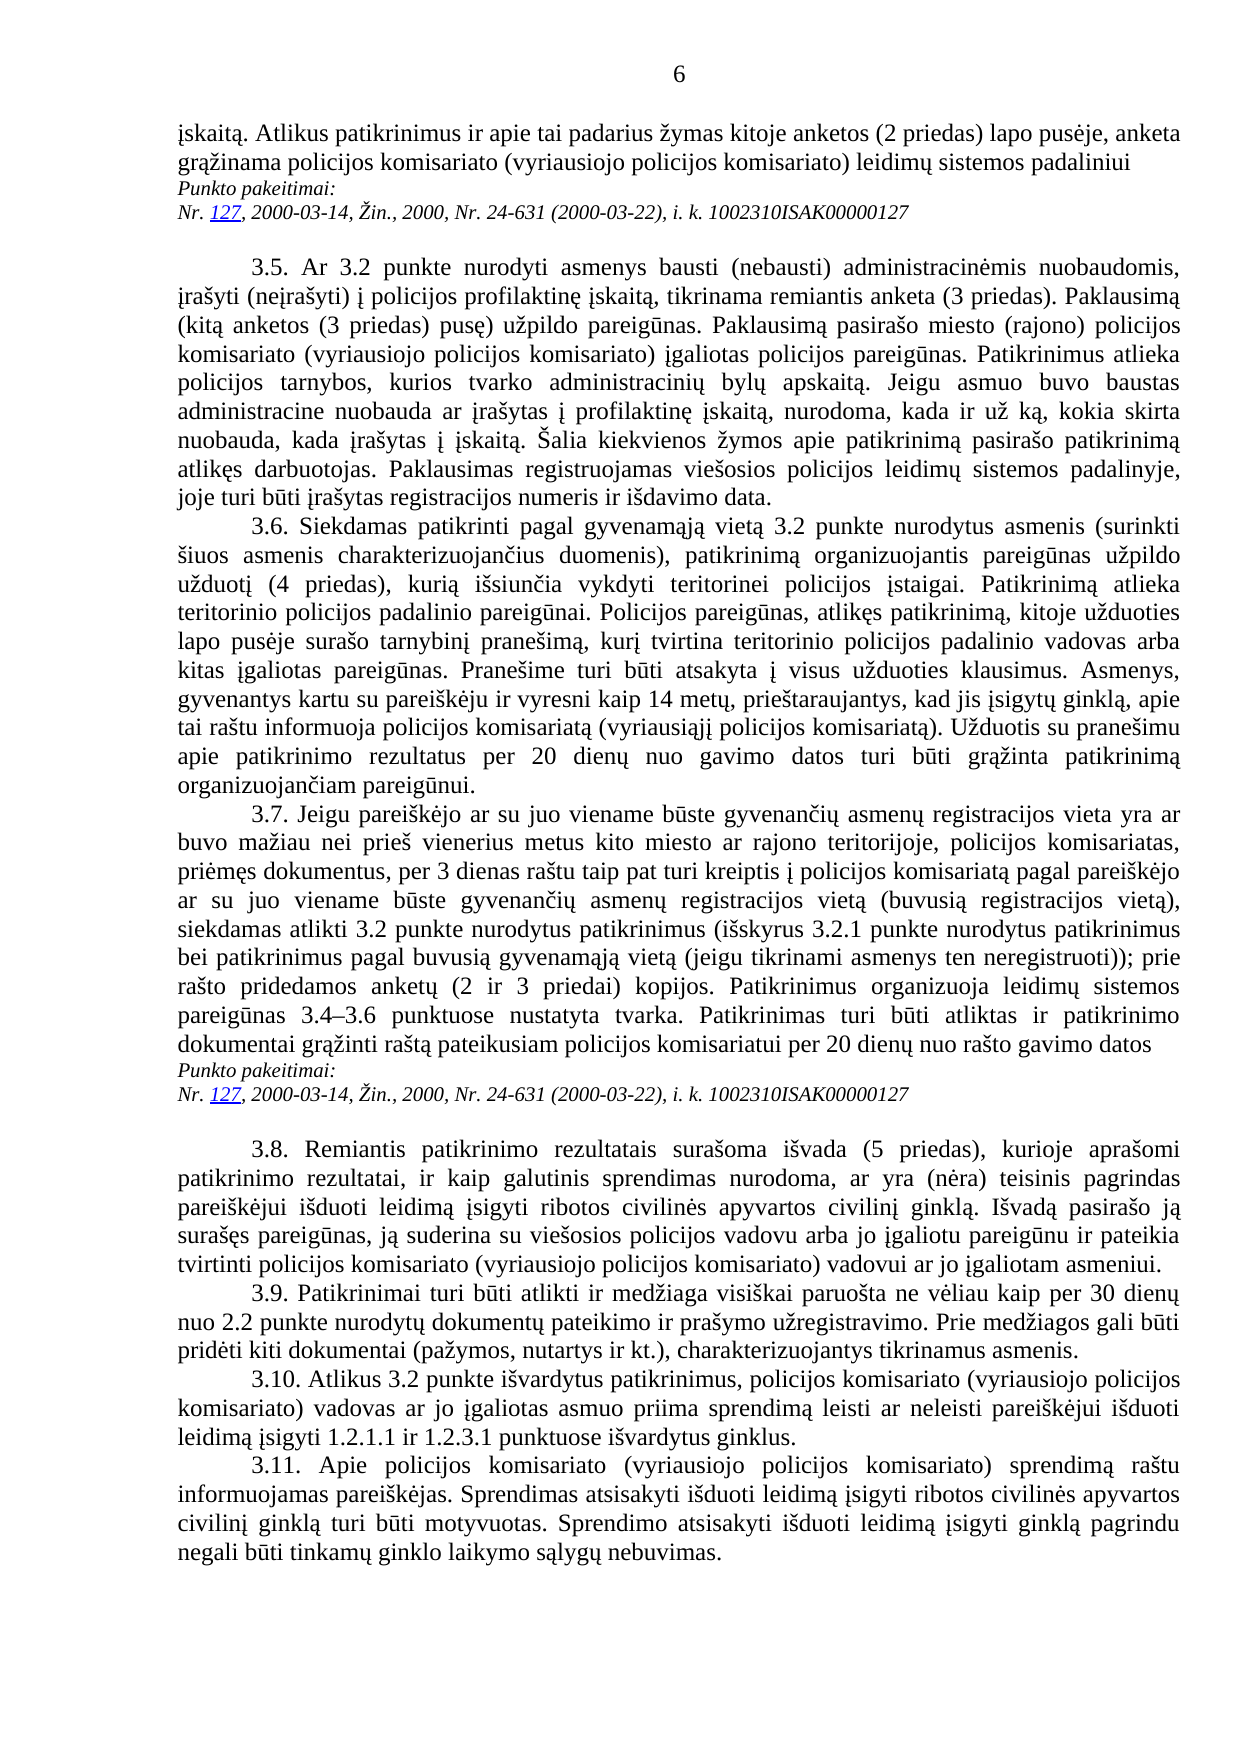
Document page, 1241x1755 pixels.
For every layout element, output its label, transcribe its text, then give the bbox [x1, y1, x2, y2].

text 3.5. Ar 3.2 punkte nurodyti asmenys bausti (nebausti) administracinėmis nuobaudomis, įrašyti (neįrašyti) į policijos profilaktinę įskaitą, tikrinama remiantis anketa (3 priedas). Paklausimą (kitą anketos (3 priedas) pusę) užpildo pareigūnas. Paklausimą pasirašo miesto (rajono) policijos komisariato (vyriausiojo policijos komisariato) įgaliotas policijos pareigūnas. Patikrinimus atlieka policijos tarnybos, kurios tvarko administracinių bylų apskaitą. Jeigu asmuo buvo baustas administracine nuobauda ar įrašytas į profilaktinę įskaitą, nurodoma, kada ir už ką, kokia skirta nuobauda, kada įrašytas į įskaitą. Šalia kiekvienos žymos apie patikrinimą pasirašo patikrinimą atlikęs darbuotojas. Paklausimas registruojamas viešosios policijos leidimų sistemos padalinyje, joje turi būti įrašytas registracijos numeris ir išdavimo data. [177, 252, 1181, 511]
text 3.8. Remiantis patikrinimo rezultatais surašoma išvada (5 priedas), kurioje aprašomi patikrinimo rezultatai, ir kaip galutinis sprendimas nurodoma, ar yra (nėra) teisinis pagrindas pareiškėjui išduoti leidimą įsigyti ribotos civilinės apyvartos civilinį ginklą. Išvadą pasirašo ją surašęs pareigūnas, ją suderina su viešosios policijos vadovu arba jo įgaliotu pareigūnu ir pateikia tvirtinti policijos komisariato (vyriausiojo policijos komisariato) vadovui ar jo įgaliotam asmeniui. [177, 1134, 1181, 1278]
text 3.7. Jeigu pareiškėjo ar su juo viename būste gyvenančių asmenų registracijos vieta yra ar buvo mažiau nei prieš vienerius metus kito miesto ar rajono teritorijoje, policijos komisariatas, priėmęs dokumentus, per 3 dienas raštu taip pat turi kreiptis į policijos komisariatą pagal pareiškėjo ar su juo viename būste gyvenančių asmenų registracijos vietą (buvusią registracijos vietą), siekdamas atlikti 3.2 punkte nurodytus patikrinimus (išskyrus 3.2.1 punkte nurodytus patikrinimus bei patikrinimus pagal buvusią gyvenamąją vietą (jeigu tikrinami asmenys ten neregistruoti)); prie rašto pridedamos anketų (2 ir 3 priedai) kopijos. Patikrinimus organizuoja leidimų sistemos pareigūnas 3.4–3.6 punktuose nustatyta tvarka. Patikrinimas turi būti atliktas ir patikrinimo dokumentai grąžinti raštą pateikusiam policijos komisariatui per 20 dienų nuo rašto gavimo datos [177, 799, 1181, 1057]
text Punkto pakeitimai: [177, 176, 1181, 200]
text 3.9. Patikrinimai turi būti atlikti ir medžiaga visiškai paruošta ne vėliau kaip per 30 dienų nuo 2.2 punkte nurodytų dokumentų pateikimo ir prašymo užregistravimo. Prie medžiagos gali būti pridėti kiti dokumentai (pažymos, nutartys ir kt.), charakterizuojantys tikrinamus asmenis. [177, 1278, 1181, 1364]
text Punkto pakeitimai: [177, 1057, 1181, 1082]
text 3.6. Siekdamas patikrinti pagal gyvenamąją vietą 3.2 punkte nurodytus asmenis (surinkti šiuos asmenis charakterizuojančius duomenis), patikrinimą organizuojantis pareigūnas užpildo užduotį (4 priedas), kurią išsiunčia vykdyti teritorinei policijos įstaigai. Patikrinimą atlieka teritorinio policijos padalinio pareigūnai. Policijos pareigūnas, atlikęs patikrinimą, kitoje užduoties lapo pusėje surašo tarnybinį pranešimą, kurį tvirtina teritorinio policijos padalinio vadovas arba kitas įgaliotas pareigūnas. Pranešime turi būti atsakyta į visus užduoties klausimus. Asmenys, gyvenantys kartu su pareiškėju ir vyresni kaip 14 metų, prieštaraujantys, kad jis įsigytų ginklą, apie tai raštu informuoja policijos komisariatą (vyriausiąjį policijos komisariatą). Užduotis su pranešimu apie patikrinimo rezultatus per 20 dienų nuo gavimo datos turi būti grąžinta patikrinimą organizuojančiam pareigūnui. [177, 511, 1181, 799]
text 3.11. Apie policijos komisariato (vyriausiojo policijos komisariato) sprendimą raštu informuojamas pareiškėjas. Sprendimas atsisakyti išduoti leidimą įsigyti ribotos civilinės apyvartos civilinį ginklą turi būti motyvuotas. Sprendimo atsisakyti išduoti leidimą įsigyti ginklą pagrindu negali būti tinkamų ginklo laikymo sąlygų nebuvimas. [177, 1451, 1181, 1566]
text įskaitą. Atlikus patikrinimus ir apie tai padarius žymas kitoje anketos (2 priedas) lapo pusėje, anketa grąžinama policijos komisariato (vyriausiojo policijos komisariato) leidimų sistemos padaliniui [177, 118, 1181, 176]
text 3.10. Atlikus 3.2 punkte išvardytus patikrinimus, policijos komisariato (vyriausiojo policijos komisariato) vadovas ar jo įgaliotas asmuo priima sprendimą leisti ar neleisti pareiškėjui išduoti leidimą įsigyti 1.2.1.1 ir 1.2.3.1 punktuose išvardytus ginklus. [177, 1364, 1181, 1451]
text Nr. 127, 2000-03-14, Žin., 2000, Nr. 24-631 (2000-03-22), i. k. 1002310ISAK00000127 [177, 200, 1181, 224]
text Nr. 127, 2000-03-14, Žin., 2000, Nr. 24-631 (2000-03-22), i. k. 1002310ISAK00000127 [177, 1082, 1181, 1106]
